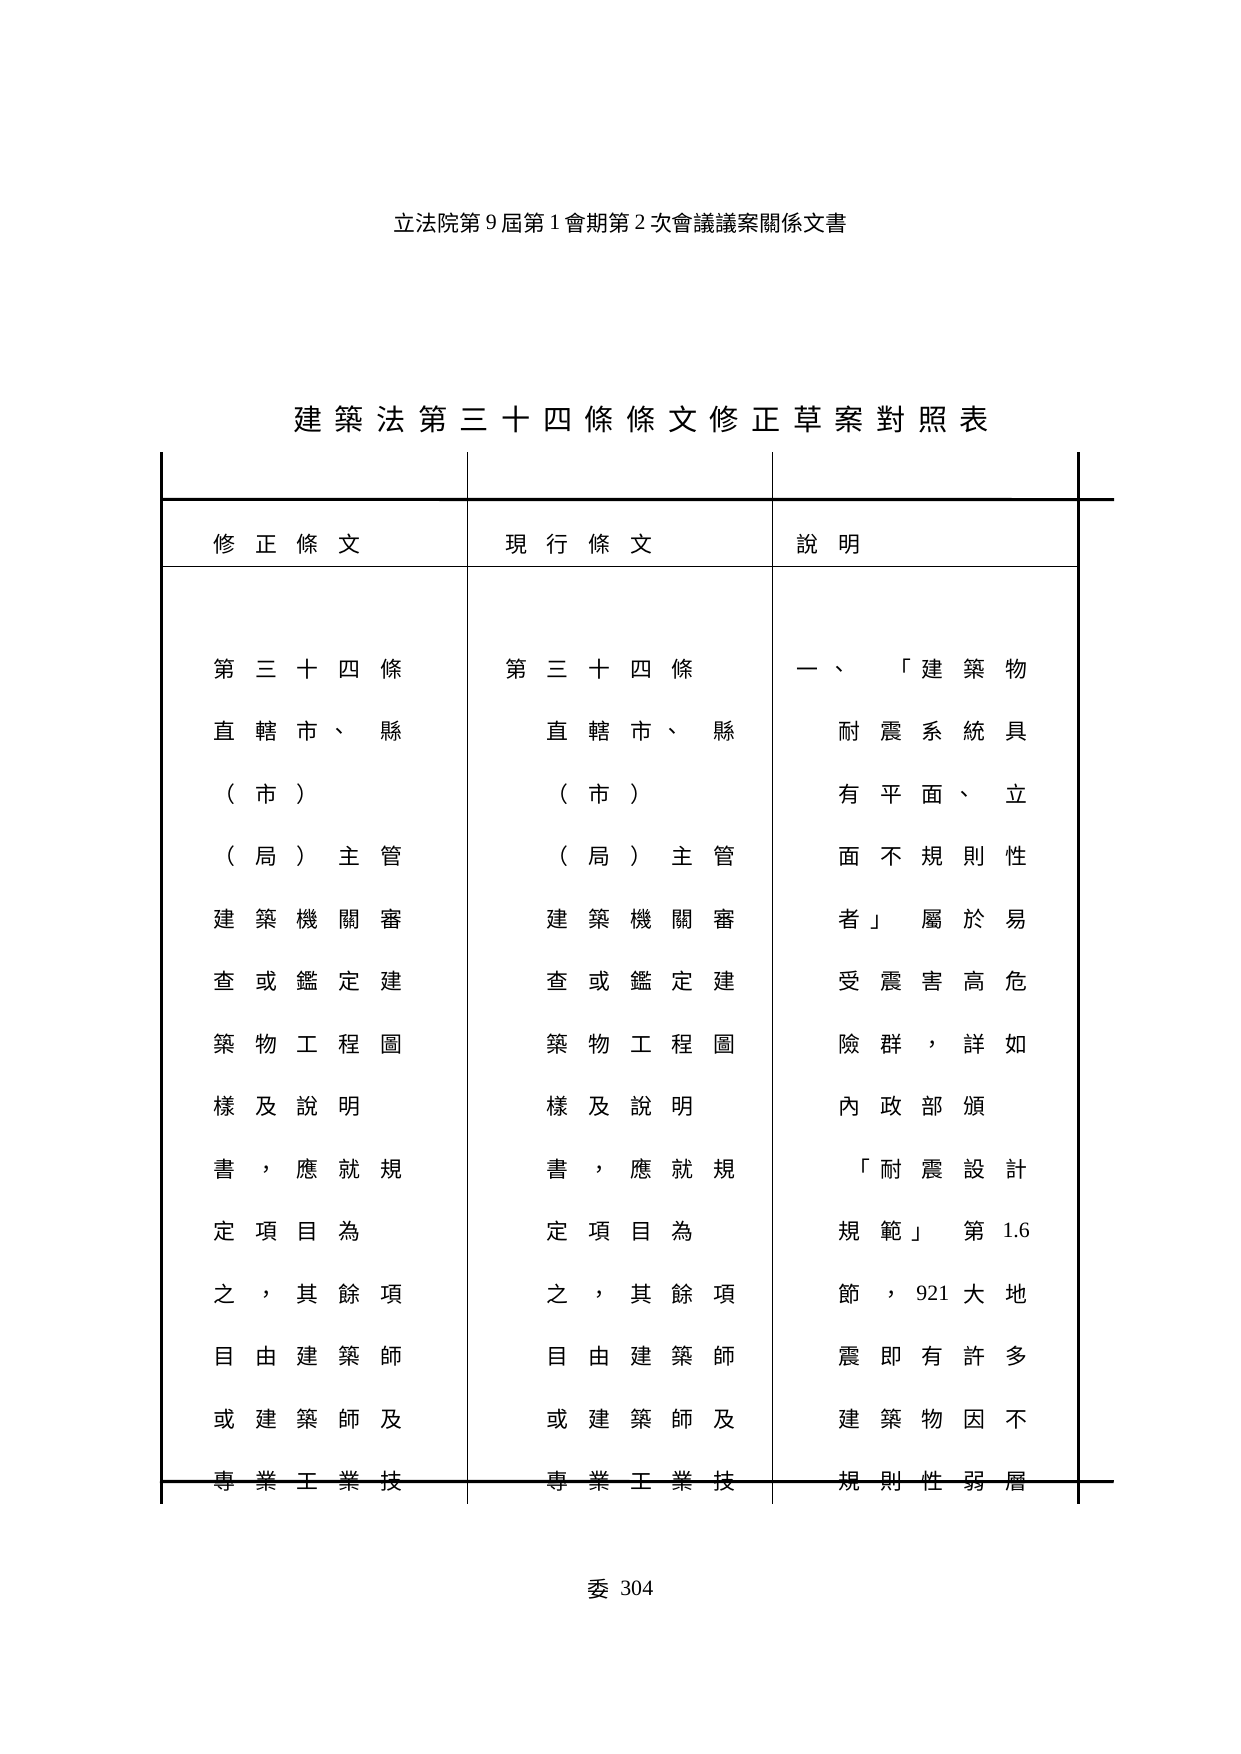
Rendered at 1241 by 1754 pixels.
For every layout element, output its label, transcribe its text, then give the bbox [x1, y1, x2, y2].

table_cell 現行條文 [468, 502, 772, 566]
table_cell 一、「建築物耐震系統具有平面、立面不規則性者」屬於易受震害高危險群，詳如內政部頒「耐震設計規範」第1.6節，921大地震即有許多建築物因不規則性弱層效應而倒塌，且於本次台南大震又再度證實，但並未納入機關審查規定項目或委外審查特殊結構範圍。 二、內政部為執行行政院於89年6月16日核定之「建築物實施耐震能力評估及補強方案」，代辦公有建築物耐震能力詳細評估共同供應契約，早已明定「專業審查」機制，且實施十餘年，成效斐然，全民有目共睹；故前述法定審查缺口，確有援引入法的必要性與急迫性，預防重於治療，確保民眾居住環境耐震安全，以維公共福祉。 [773, 567, 1077, 1480]
table_cell 第三十四條 直轄市、縣（市）（局）主管建築機關審查或鑑定建築物工程圖樣及說明書，應就規定項目為之，其餘項目由建築師或建築師及專業工業技師依本法規定簽證負責。對於特殊結構或設備之建築物並得委託或指定具有該項學識及經驗之專家或機關、團體為之；其委託或指定之審查或鑑定費用由起造人負擔。 前項規定項目之審查或鑑定人員以大、專有關系、科畢業或高等考試或相當於高等考試以上之特種考試相關類科考試及格，經依法任用，並具有三年以上工程經驗者為限。 第一項之規定項目及收費標準，由內政部定之。 [468, 1484, 772, 1504]
table_cell 說明 [773, 502, 1077, 566]
table_cell [773, 452, 1077, 498]
table_cell [163, 452, 467, 497]
table_cell 一、「建築物耐震系統具有平面、立面不規則性者」屬於易受震害高危險群，詳如內政部頒「耐震設計規範」第1.6節，921大地震即有許多建築物因不規則性弱層效應而倒塌，且於本次台南大震又再度證實，但並未納入機關審查規定項目或委外審查特殊結構範圍。 二、內政部為執行行政院於89年6月16日核定之「建築物實施耐震能力評估及補強方案」，代辦公有建築物耐震能力詳細評估共同供應契約，早已明定「專業審查」機制，且實施十餘年，成效斐然，全民有目共睹；故前述法定審查缺口，確有援引入法的必要性與急迫性，預防重於治療，確保民眾居住環境耐震安全，以維公共福祉。 [773, 1484, 1077, 1504]
table_header 建築法第三十四條條文修正草案對照表 [162, 313, 1078, 452]
table_cell [468, 452, 772, 497]
table_cell 第三十四條 直轄市、縣（市）（局）主管建築機關審查或鑑定建築物工程圖樣及說明書，應就規定項目為之，其餘項目由建築師或建築師及專業工業技師依本法規定簽證負責。對於特殊結構或設備之建築物並得委託或指定具有該項學識及經驗之專家或機關、團體為之；其委託或指定之審查或鑑定費用由起造人負擔。 前項建築物除五層樓以下非供公眾使用者外，其耐震系統具有平面、立面不規則性部份，應屬規定項目或特殊結構，由內政部定之。 第一項規定項目之審查或鑑定人員以大、專有關系、科畢業或高等考試或相當於高等考試以上之特種考試相關類科考試及格，經依法任用，並具有三年以上工程經驗者為限。 第一項之規定項目及收費標準，由內政部定之。 [163, 567, 467, 1479]
table_cell 修正條文 [163, 501, 467, 566]
table_cell 第三十四條 直轄市、縣（市）（局）主管建築機關審查或鑑定建築物工程圖樣及說明書，應就規定項目為之，其餘項目由建築師或建築師及專業工業技師依本法規定簽證負責。對於特殊結構或設備之建築物並得委託或指定具有該項學識及經驗之專家或機關、團體為之；其委託或指定之審查或鑑定費用由起造人負擔。 前項建築物除五層樓以下非供公眾使用者外，其耐震系統具有平面、立面不規則性部份，應屬規定項目或特殊結構，由內政部定之。 第一項規定項目之審查或鑑定人員以大、專有關系、科畢業或高等考試或相當於高等考試以上之特種考試相關類科考試及格，經依法任用，並具有三年以上工程經驗者為限。 第一項之規定項目及收費標準，由內政部定之。 [163, 1484, 467, 1504]
table_cell 第三十四條 直轄市、縣（市）（局）主管建築機關審查或鑑定建築物工程圖樣及說明書，應就規定項目為之，其餘項目由建築師或建築師及專業工業技師依本法規定簽證負責。對於特殊結構或設備之建築物並得委託或指定具有該項學識及經驗之專家或機關、團體為之；其委託或指定之審查或鑑定費用由起造人負擔。 前項規定項目之審查或鑑定人員以大、專有關系、科畢業或高等考試或相當於高等考試以上之特種考試相關類科考試及格，經依法任用，並具有三年以上工程經驗者為限。 第一項之規定項目及收費標準，由內政部定之。 [468, 567, 772, 1480]
